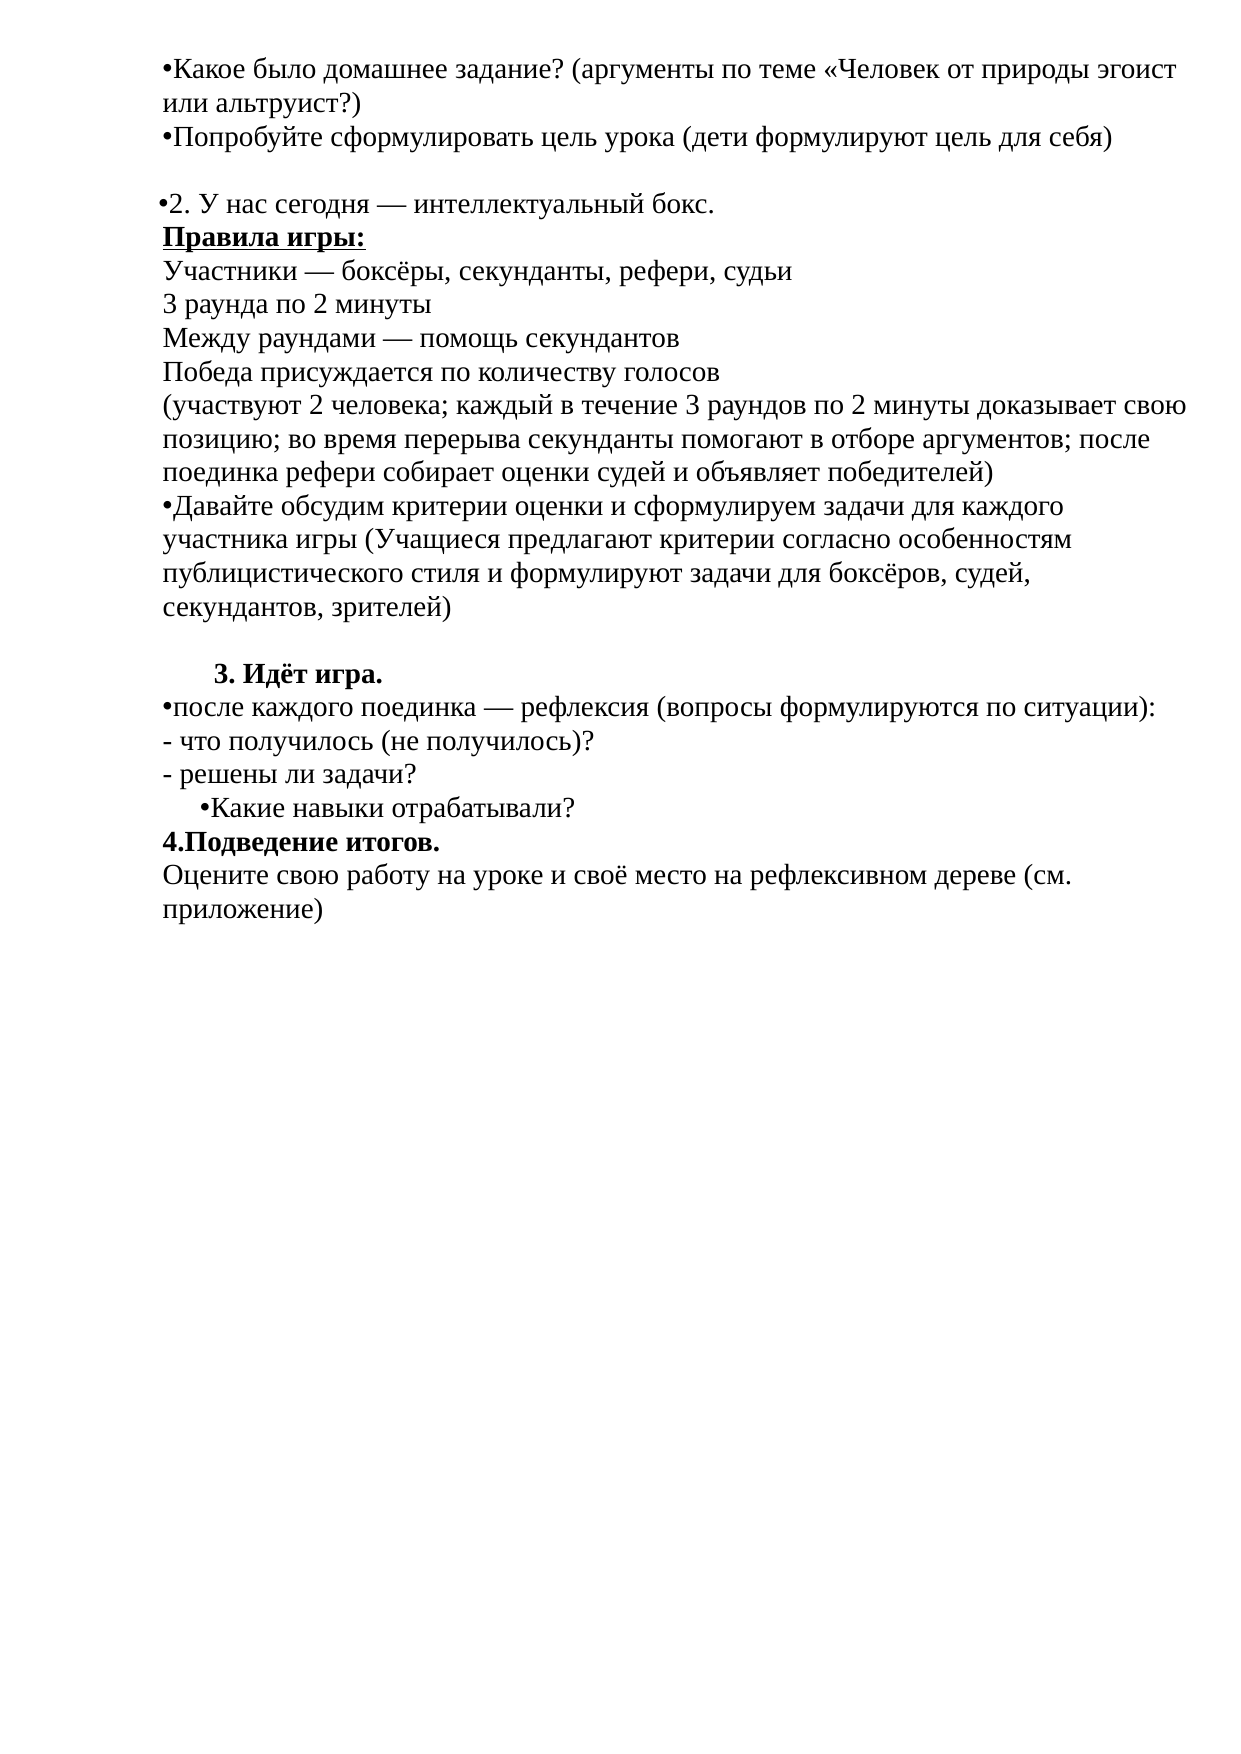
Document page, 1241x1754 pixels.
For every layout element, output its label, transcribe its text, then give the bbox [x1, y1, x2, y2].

list Какие навыки отрабатывали? [200, 790, 1239, 824]
text Участники — боксёры, секунданты, рефери, судьи [162, 253, 1187, 287]
list Попробуйте сформулировать цель урока (дети формулируют цель для себя) [162, 119, 1187, 152]
text - что получилось (не получилось)? [162, 723, 1187, 756]
text Между раундами — помощь секундантов [162, 320, 1187, 354]
list Какое было домашнее задание? (аргументы по теме «Человек от природы эгоист или альтруист?) [162, 52, 1187, 119]
list 2. У нас сегодня — интеллектуальный бокс. [158, 186, 1187, 219]
text Правила игры: [162, 219, 1187, 253]
text (участвуют 2 человека; каждый в течение 3 раундов по 2 минуты доказывает свою позицию; во время перерыва секунданты помогают в отборе аргументов; после поединка рефери собирает оценки судей и объявляет победителей) [162, 387, 1187, 488]
text Победа присуждается по количеству голосов [162, 354, 1187, 387]
text - решены ли задачи? [162, 756, 1187, 790]
list после каждого поединка — рефлексия (вопросы формулируются по ситуации): [162, 689, 1187, 723]
list Давайте обсудим критерии оценки и сформулируем задачи для каждого участника игры (Учащиеся предлагают критерии согласно особенностям публицистического стиля и формулируют задачи для боксёров, судей, секундантов, зрителей) [162, 488, 1187, 622]
text 3 раунда по 2 минуты [162, 287, 1187, 320]
text Оцените свою работу на уроке и своё место на рефлексивном дереве (см. приложение) [162, 857, 1187, 924]
list Подведение итогов. [162, 824, 1187, 857]
text 3. Идёт игра. [162, 656, 1187, 689]
